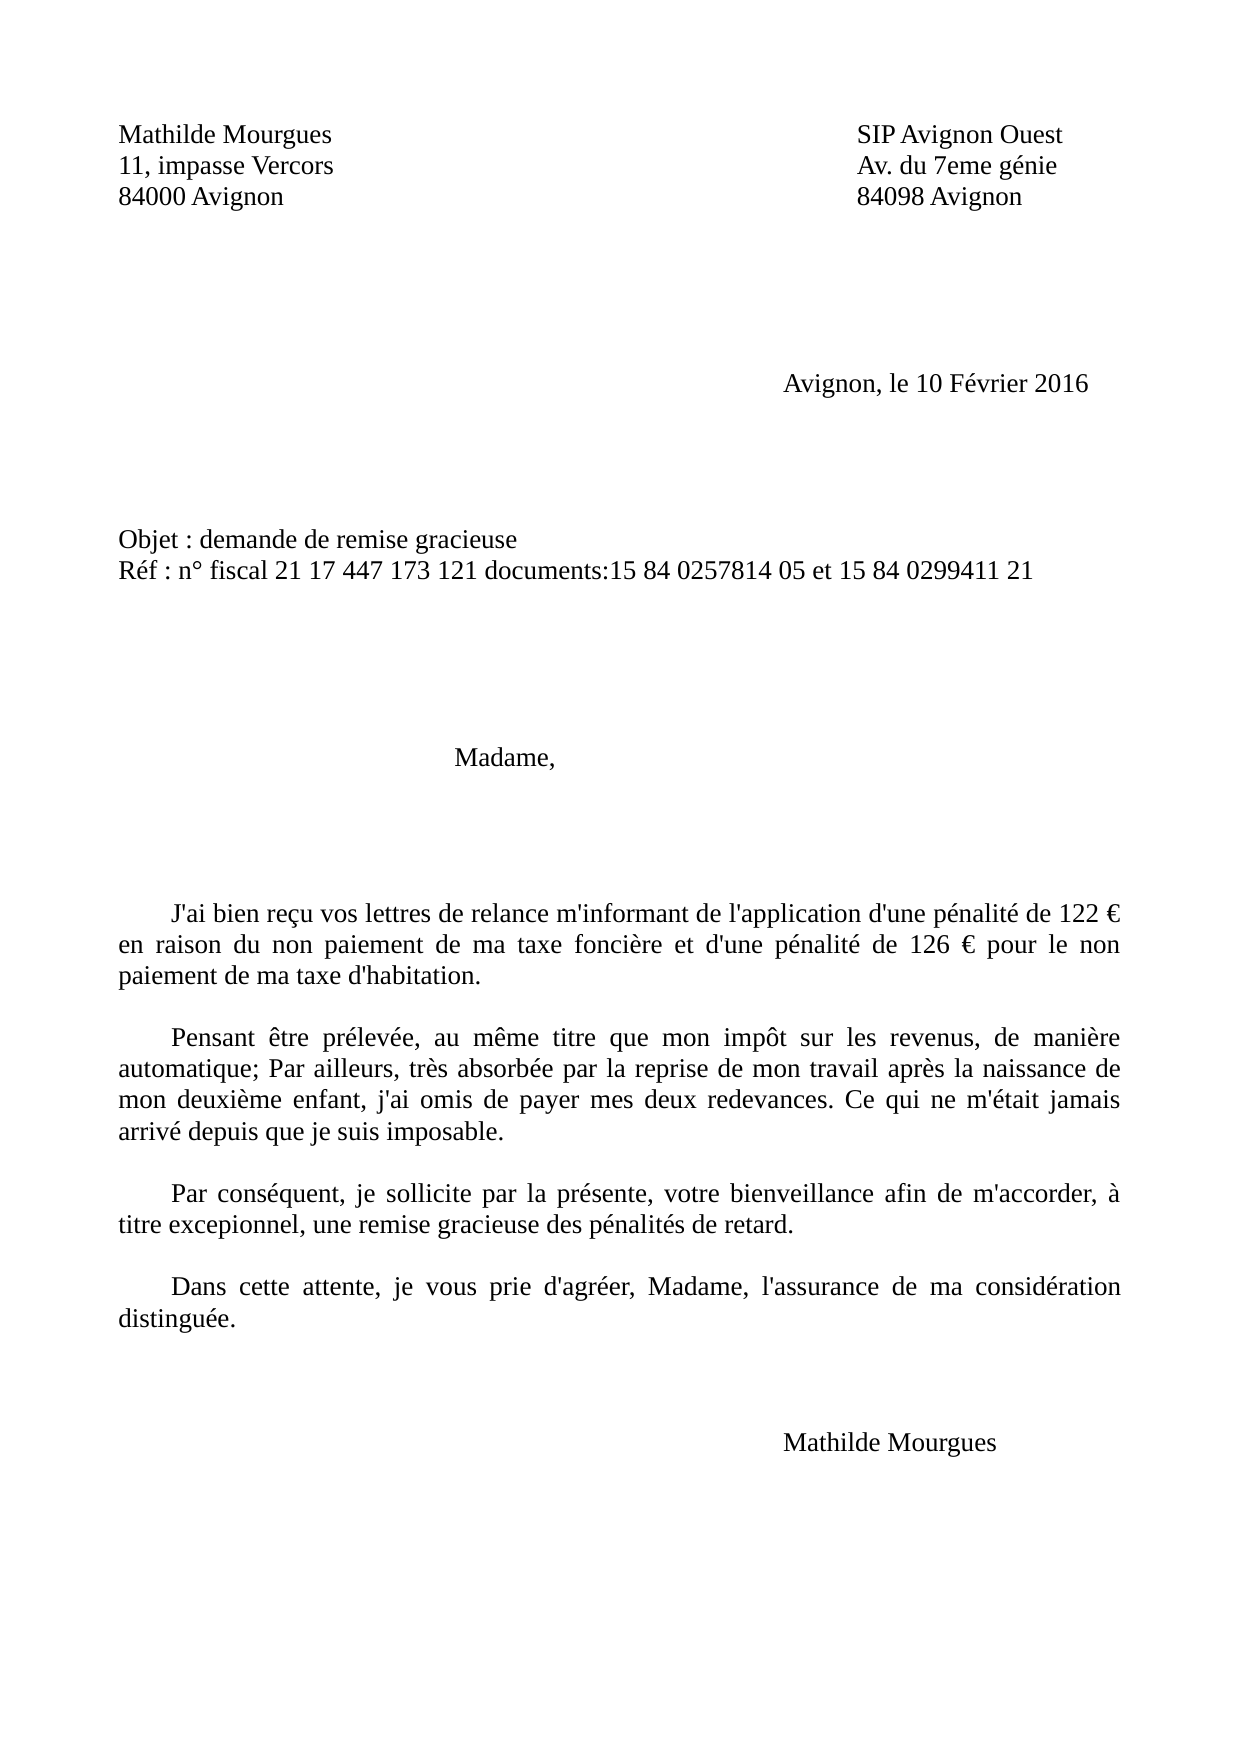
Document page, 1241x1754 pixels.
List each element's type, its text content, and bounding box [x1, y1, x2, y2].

text Pensant être prélevée, au même titre que mon impôt sur les revenus, de manière automatique; Par ailleurs, très absorbée par la reprise de mon travail après la naissance de mon deuxième enfant, j'ai omis de payer mes deux redevances. Ce qui ne m'était jamais arrivé depuis que je suis imposable. [118, 1021, 1122, 1146]
text J'ai bien reçu vos lettres de relance m'informant de l'application d'une pénalité de 122 € en raison du non paiement de ma taxe foncière et d'une pénalité de 126 € pour le non paiement de ma taxe d'habitation. [118, 897, 1122, 990]
text Dans cette attente, je vous prie d'agréer, Madame, l'assurance de ma considération distinguée. [118, 1271, 1122, 1333]
text Objet : demande de remise gracieuse [118, 523, 1122, 554]
text Avignon, le 10 Février 2016 [118, 367, 1122, 398]
text Par conséquent, je sollicite par la présente, votre bienveillance afin de m'accorder, à titre excepionnel, une remise gracieuse des pénalités de retard. [118, 1177, 1122, 1239]
text Mathilde Mourgues [118, 1426, 1122, 1457]
text Madame, [118, 741, 1122, 772]
text Mathilde Mourgues SIP Avignon Ouest [118, 118, 1122, 149]
text 11, impasse Vercors Av. du 7eme génie [118, 149, 1122, 180]
text Réf : n° fiscal 21 17 447 173 121 documents:15 84 0257814 05 et 15 84 0299411 21 [118, 554, 1122, 585]
text 84000 Avignon 84098 Avignon [118, 180, 1122, 212]
